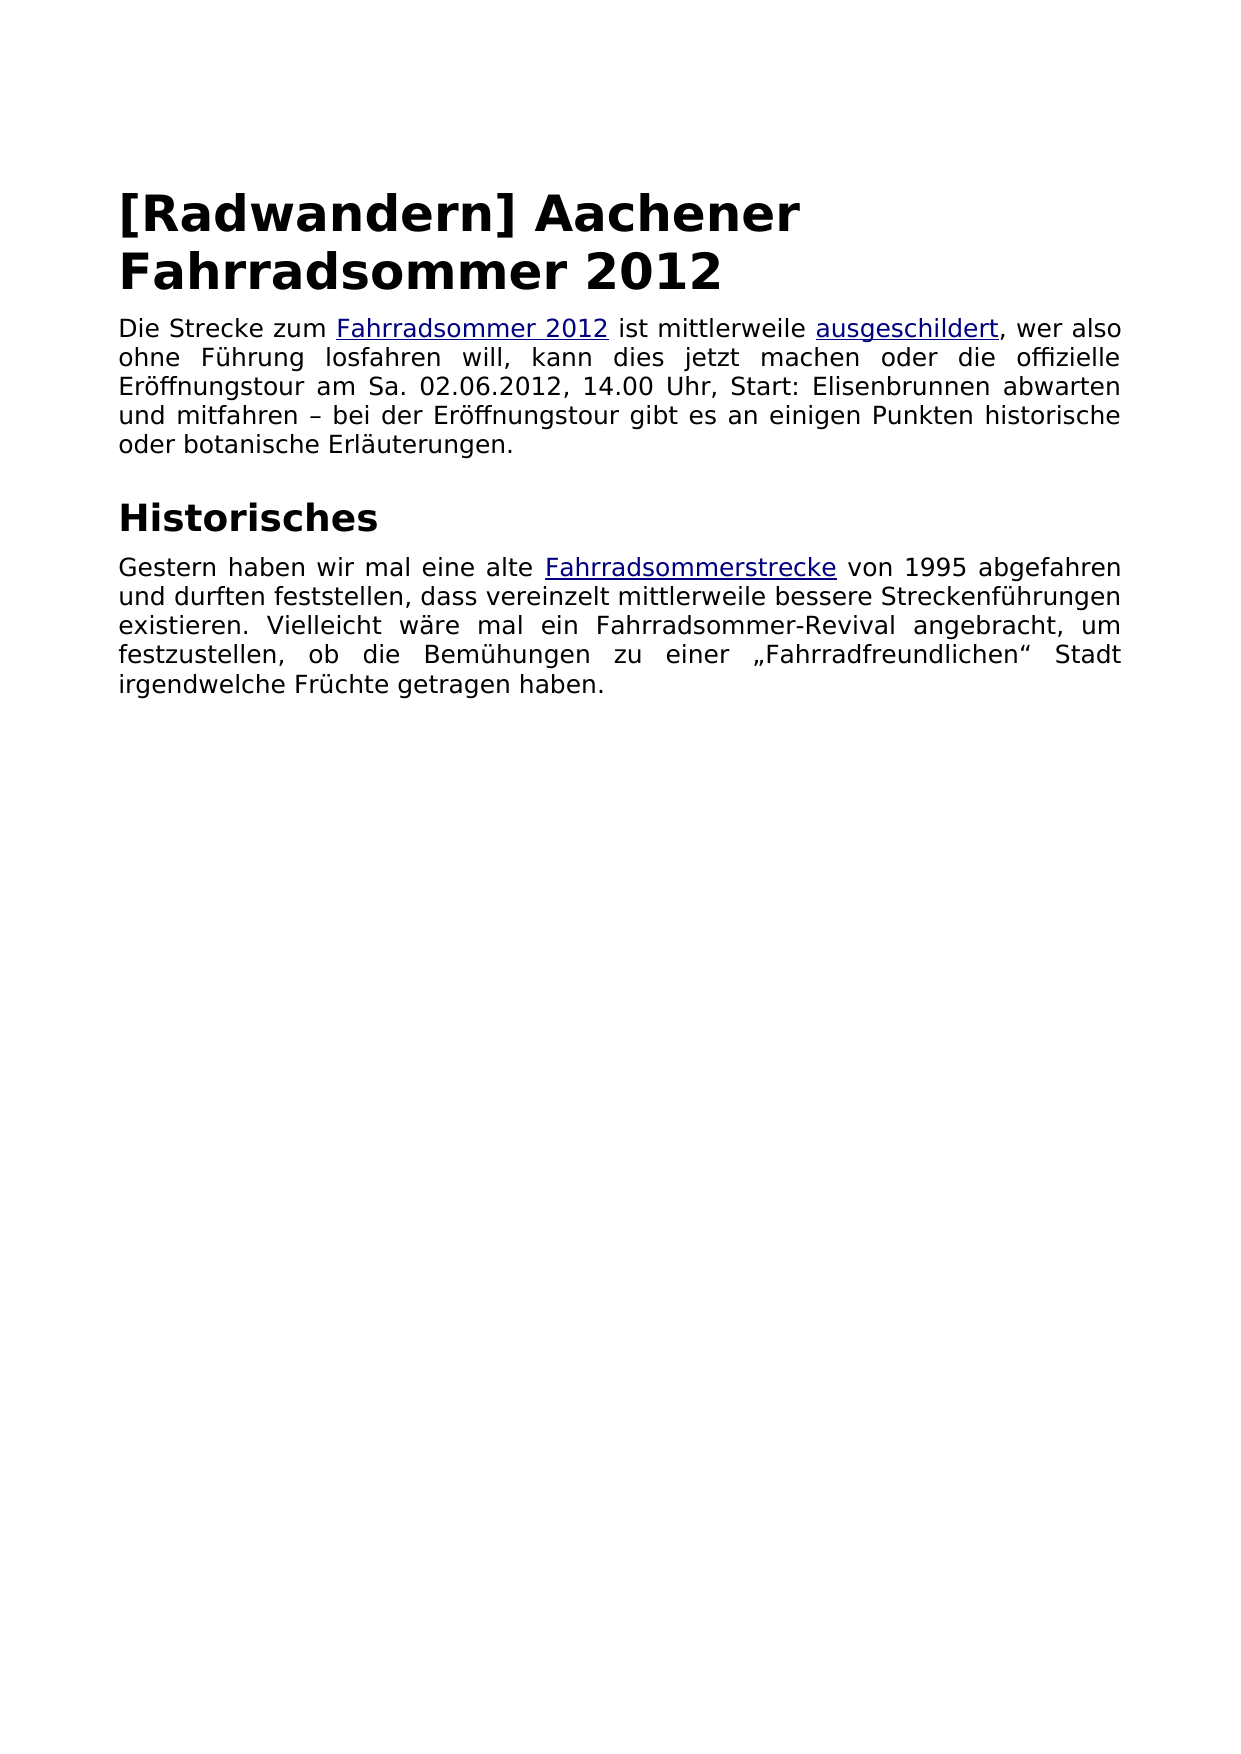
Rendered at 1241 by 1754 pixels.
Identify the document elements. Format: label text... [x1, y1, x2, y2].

text Gestern haben wir mal eine alte Fahrradsommerstrecke von 1995 abgefahren und durften feststellen, dass vereinzelt mittlerweile bessere Streckenführungen existieren. Vielleicht wäre mal ein Fahrradsommer-Revival angebracht, um festzustellen, ob die Bemühungen zu einer „Fahrradfreundlichen“ Stadt irgendwelche Früchte getragen haben. [118, 553, 1122, 699]
subtitle Historisches [118, 497, 1122, 541]
subtitle [Radwandern] Aachener Fahrradsommer 2012 [118, 185, 1122, 301]
text Die Strecke zum Fahrradsommer 2012 ist mittlerweile ausgeschildert, wer also ohne Führung losfahren will, kann dies jetzt machen oder die offizielle Eröffnungstour am Sa. 02.06.2012, 14.00 Uhr, Start: Elisenbrunnen abwarten und mitfahren – bei der Eröffnungstour gibt es an einigen Punkten historische oder botanische Erläuterungen. [118, 314, 1122, 459]
